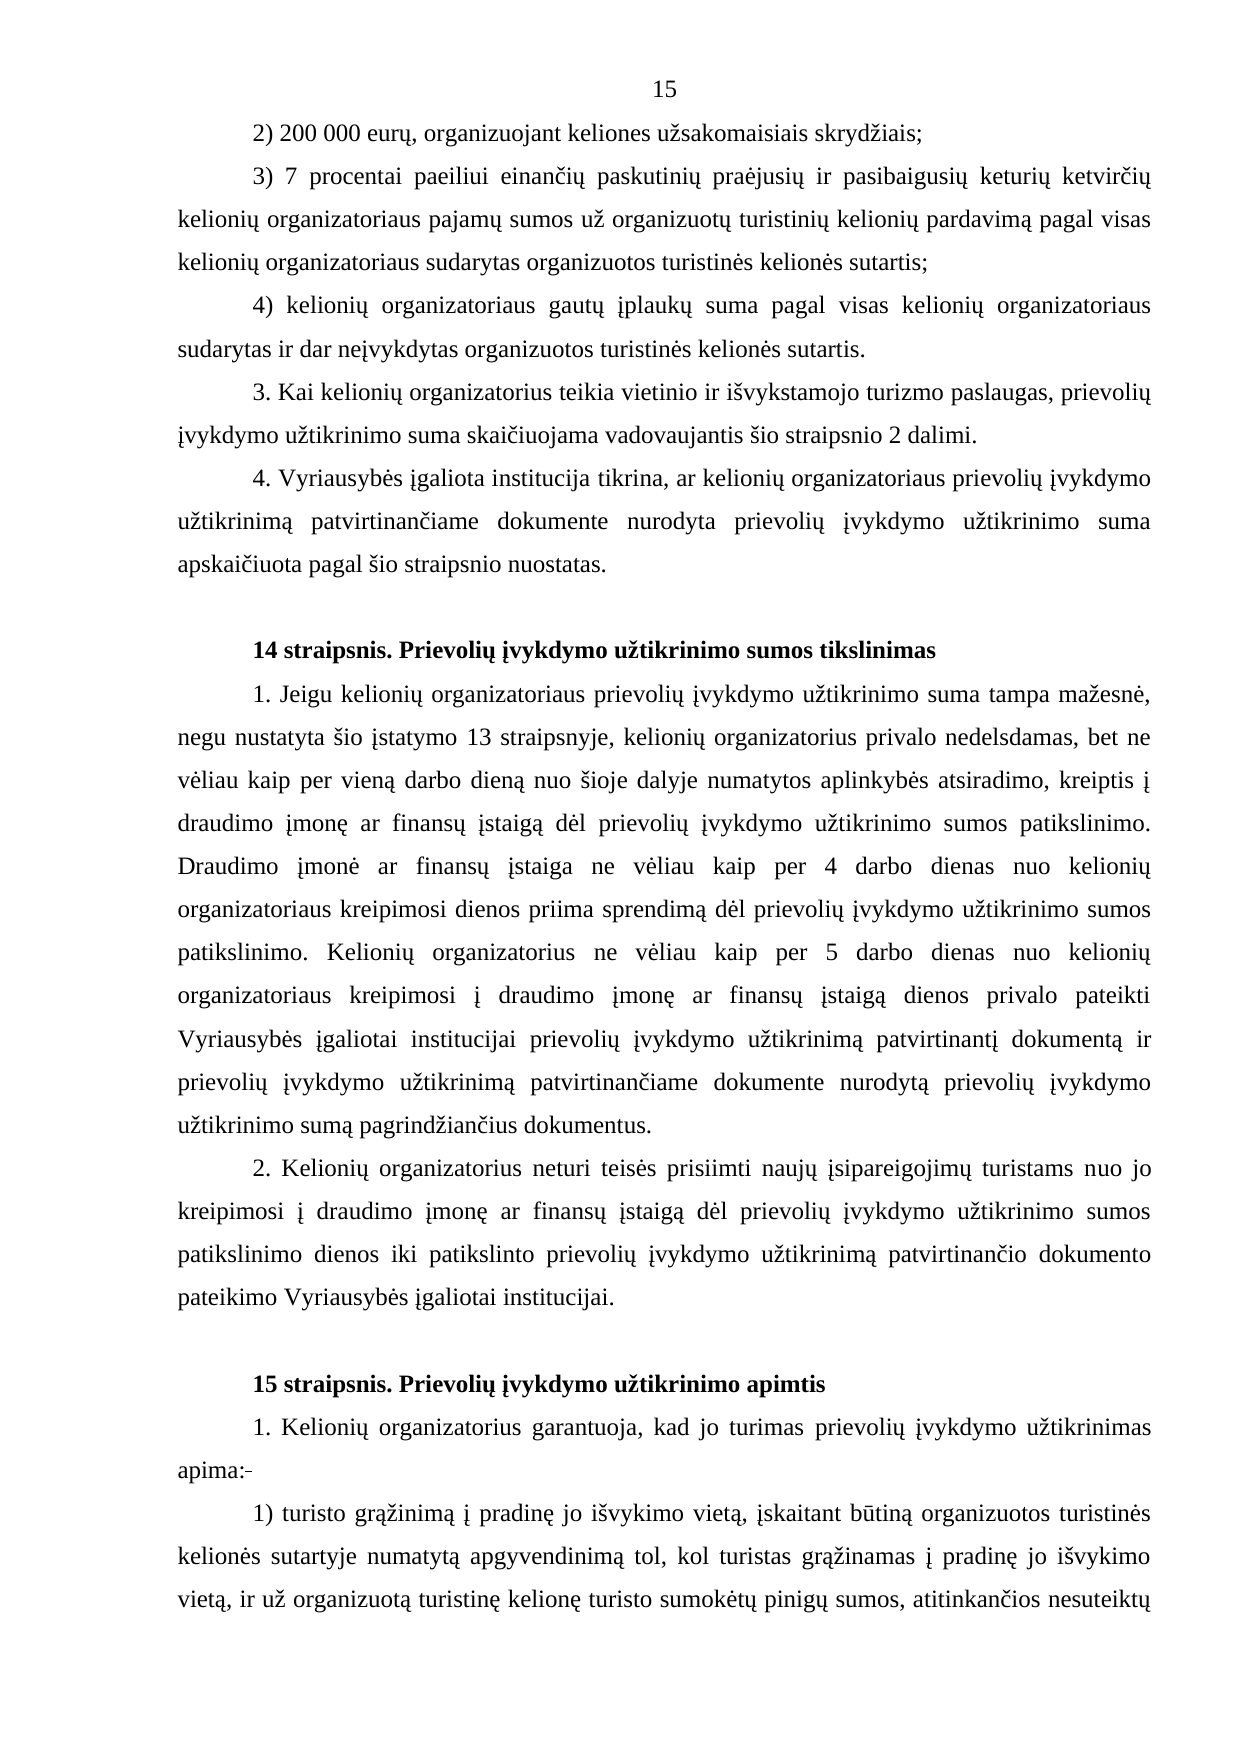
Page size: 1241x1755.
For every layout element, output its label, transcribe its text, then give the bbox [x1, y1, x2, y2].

text 3) 7 procentai paeiliui einančių paskutinių praėjusių ir pasibaigusių keturių ketvirčių kelionių organizatoriaus pajamų sumos už organizuotų turistinių kelionių pardavimą pagal visas kelionių organizatoriaus sudarytas organizuotos turistinės kelionės sutartis; [177, 161, 1152, 276]
text 14 straipsnis. Prievolių įvykdymo užtikrinimo sumos tikslinimas [177, 636, 1152, 664]
text 3. Kai kelionių organizatorius teikia vietinio ir išvykstamojo turizmo paslaugas, prievolių įvykdymo užtikrinimo suma skaičiuojama vadovaujantis šio straipsnio 2 dalimi. [177, 377, 1152, 449]
text 1) turisto grąžinimą į pradinę jo išvykimo vietą, įskaitant būtiną organizuotos turistinės kelionės sutartyje numatytą apgyvendinimą tol, kol turistas grąžinamas į pradinę jo išvykimo vietą, ir už organizuotą turistinę kelionę turisto sumokėtų pinigų sumos, atitinkančios nesuteiktų [177, 1498, 1152, 1613]
text 4. Vyriausybės įgaliota institucija tikrina, ar kelionių organizatoriaus prievolių įvykdymo užtikrinimą patvirtinančiame dokumente nurodyta prievolių įvykdymo užtikrinimo suma apskaičiuota pagal šio straipsnio nuostatas. [177, 463, 1152, 578]
text 2. Kelionių organizatorius neturi teisės prisiimti naujų įsipareigojimų turistams nuo jo kreipimosi į draudimo įmonę ar finansų įstaigą dėl prievolių įvykdymo užtikrinimo sumos patikslinimo dienos iki patikslinto prievolių įvykdymo užtikrinimą patvirtinančio dokumento pateikimo Vyriausybės įgaliotai institucijai. [177, 1153, 1152, 1311]
text 15 straipsnis. Prievolių įvykdymo užtikrinimo apimtis [177, 1369, 1152, 1397]
text 1. Jeigu kelionių organizatoriaus prievolių įvykdymo užtikrinimo suma tampa mažesnė, negu nustatyta šio įstatymo 13 straipsnyje, kelionių organizatorius privalo nedelsdamas, bet ne vėliau kaip per vieną darbo dieną nuo šioje dalyje numatytos aplinkybės atsiradimo, kreiptis į draudimo įmonę ar finansų įstaigą dėl prievolių įvykdymo užtikrinimo sumos patikslinimo. Draudimo įmonė ar finansų įstaiga ne vėliau kaip per 4 darbo dienas nuo kelionių organizatoriaus kreipimosi dienos priima sprendimą dėl prievolių įvykdymo užtikrinimo sumos patikslinimo. Kelionių organizatorius ne vėliau kaip per 5 darbo dienas nuo kelionių organizatoriaus kreipimosi į draudimo įmonę ar finansų įstaigą dienos privalo pateikti Vyriausybės įgaliotai institucijai prievolių įvykdymo užtikrinimą patvirtinantį dokumentą ir prievolių įvykdymo užtikrinimą patvirtinančiame dokumente nurodytą prievolių įvykdymo užtikrinimo sumą pagrindžiančius dokumentus. [177, 679, 1152, 1139]
text 1. Kelionių organizatorius garantuoja, kad jo turimas prievolių įvykdymo užtikrinimas apima: [177, 1412, 1152, 1484]
text 2) 200 000 eurų, organizuojant keliones užsakomaisiais skrydžiais; [177, 118, 1152, 147]
text 4) kelionių organizatoriaus gautų įplaukų suma pagal visas kelionių organizatoriaus sudarytas ir dar neįvykdytas organizuotos turistinės kelionės sutartis. [177, 291, 1152, 362]
